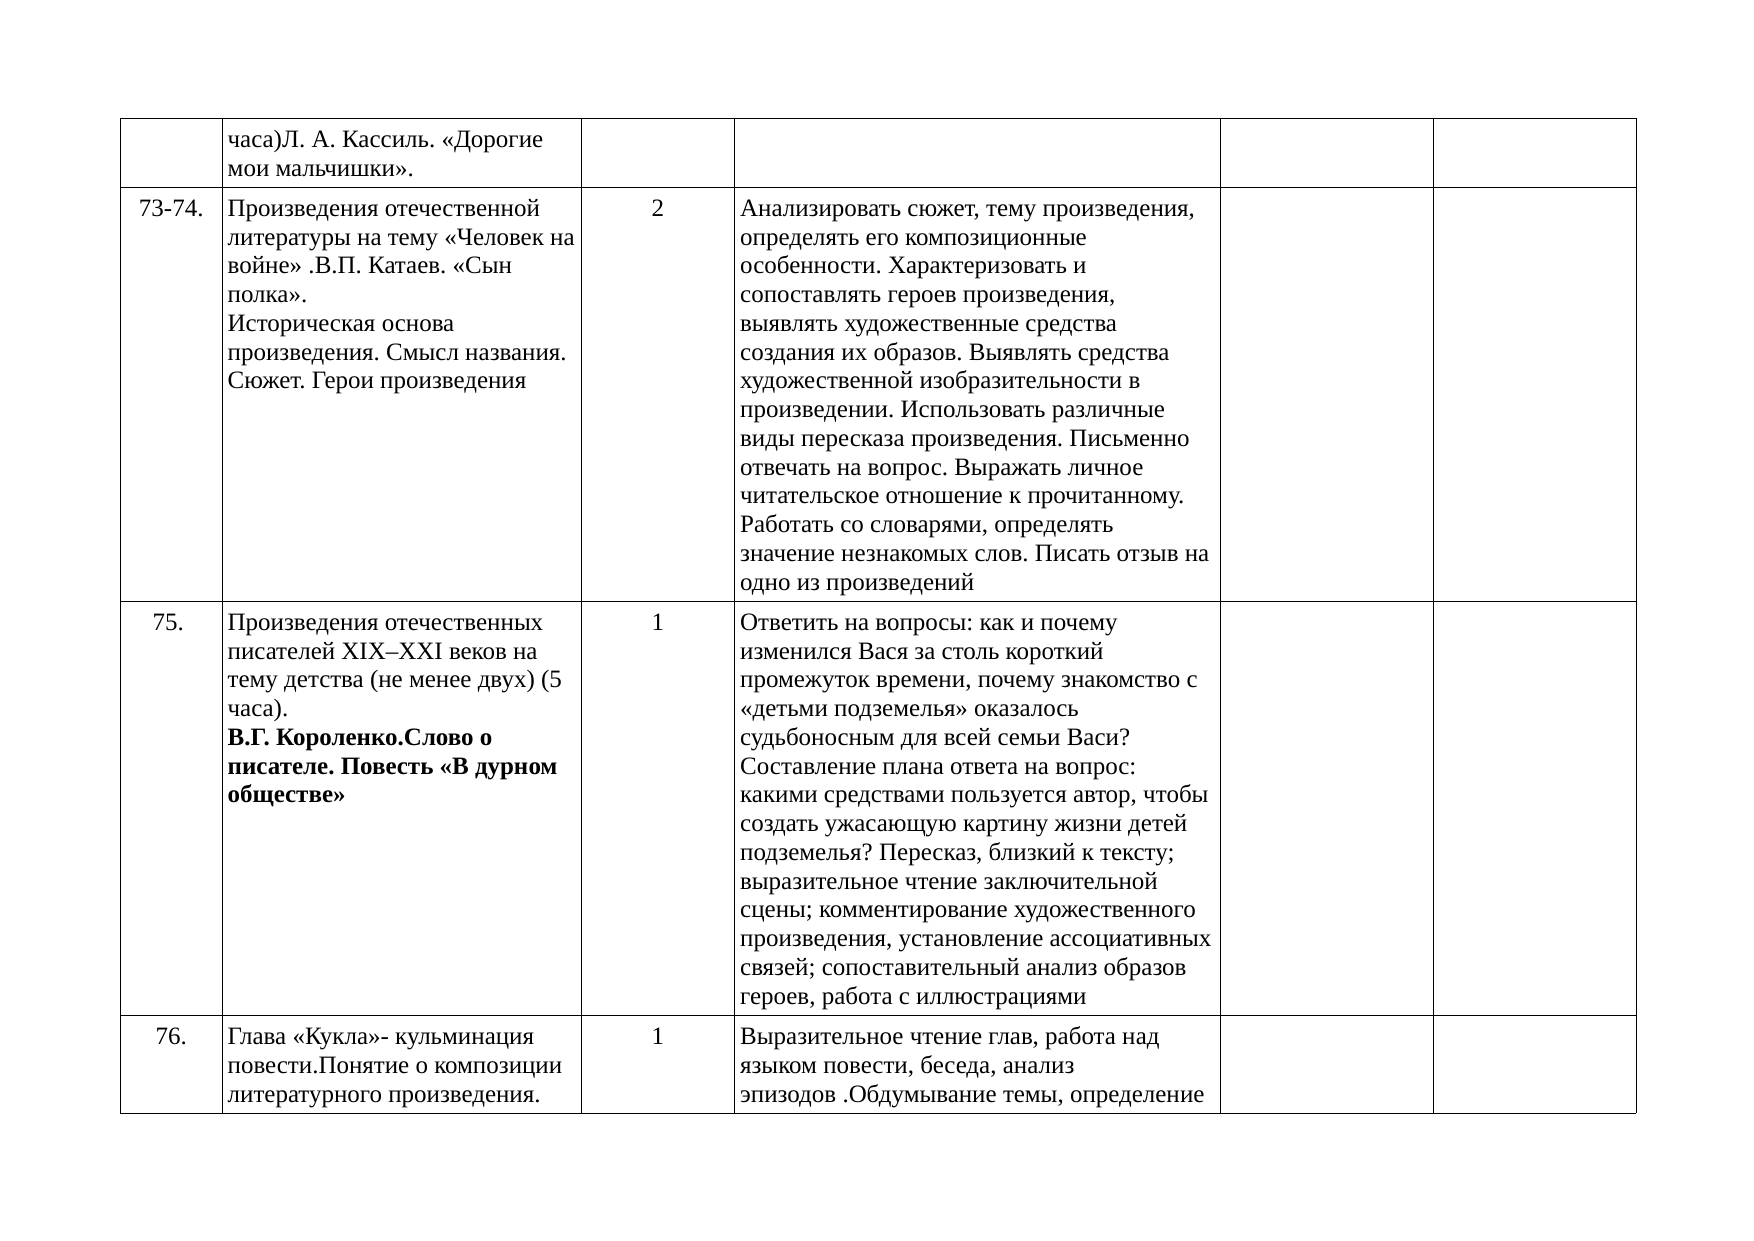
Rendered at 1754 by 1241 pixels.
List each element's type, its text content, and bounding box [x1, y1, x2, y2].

table_cell [735, 119, 1220, 187]
table_cell часа)Л. А. Кассиль. «Дорогие мои мальчишки». [223, 119, 581, 187]
table_cell [1221, 188, 1433, 601]
table_cell 1 [582, 602, 734, 1015]
table_cell Глава «Кукла»- кульминация повести.Понятие о композиции литературного произведения. [223, 1016, 581, 1113]
table_cell Выразительное чтение глав, работа над языком повести, беседа, анализ эпизодов .Обдумывание темы, определение [735, 1016, 1220, 1113]
table_cell [1434, 119, 1636, 187]
table_cell Произведения отечественных писателей XIX–XXI веков на тему детства (не менее двух) (5 часа). В.Г. Короленко.Слово о писателе. Повесть «В дурном обществе» [223, 602, 581, 1015]
table_cell [1434, 602, 1636, 1015]
table_cell [1434, 1016, 1636, 1113]
table_cell [1434, 188, 1636, 601]
table_cell 2 [582, 188, 734, 601]
table_cell [1221, 119, 1433, 187]
table_cell 75. [121, 602, 222, 1015]
table_cell 73-74. [121, 188, 222, 601]
table_cell [121, 119, 222, 187]
table_cell 1 [582, 1016, 734, 1113]
table_cell Ответить на вопросы: как и почему изменился Вася за столь короткий промежуток времени, почему знакомство с «детьми подземелья» оказалось судьбоносным для всей семьи Васи? Составление плана ответа на вопрос: какими средствами пользуется автор, чтобы создать ужасающую картину жизни детей подземелья? Пересказ, близкий к тексту; выразительное чтение заключительной сцены; комментирование художественного произведения, установление ассоциативных связей; сопоставительный анализ образов героев, работа с иллюстрациями [735, 602, 1220, 1015]
table_cell [582, 119, 734, 187]
table_cell Произведения отечественной литературы на тему «Человек на войне» .В.П. Катаев. «Сын полка». Историческая основа произведения. Смысл названия. Сюжет. Герои произведения [223, 188, 581, 601]
table_cell [1221, 1016, 1433, 1113]
table_cell Анализировать сюжет, тему произведения, определять его композиционные особенности. Характеризовать и сопоставлять героев произведения, выявлять художественные средства создания их образов. Выявлять средства художественной изобразительности в произведении. Использовать различные виды пересказа произведения. Письменно отвечать на вопрос. Выражать личное читательское отношение к прочитанному. Работать со словарями, определять значение незнакомых слов. Писать отзыв на одно из произведений [735, 188, 1220, 601]
table_cell 76. [121, 1016, 222, 1113]
table_cell [1221, 602, 1433, 1015]
